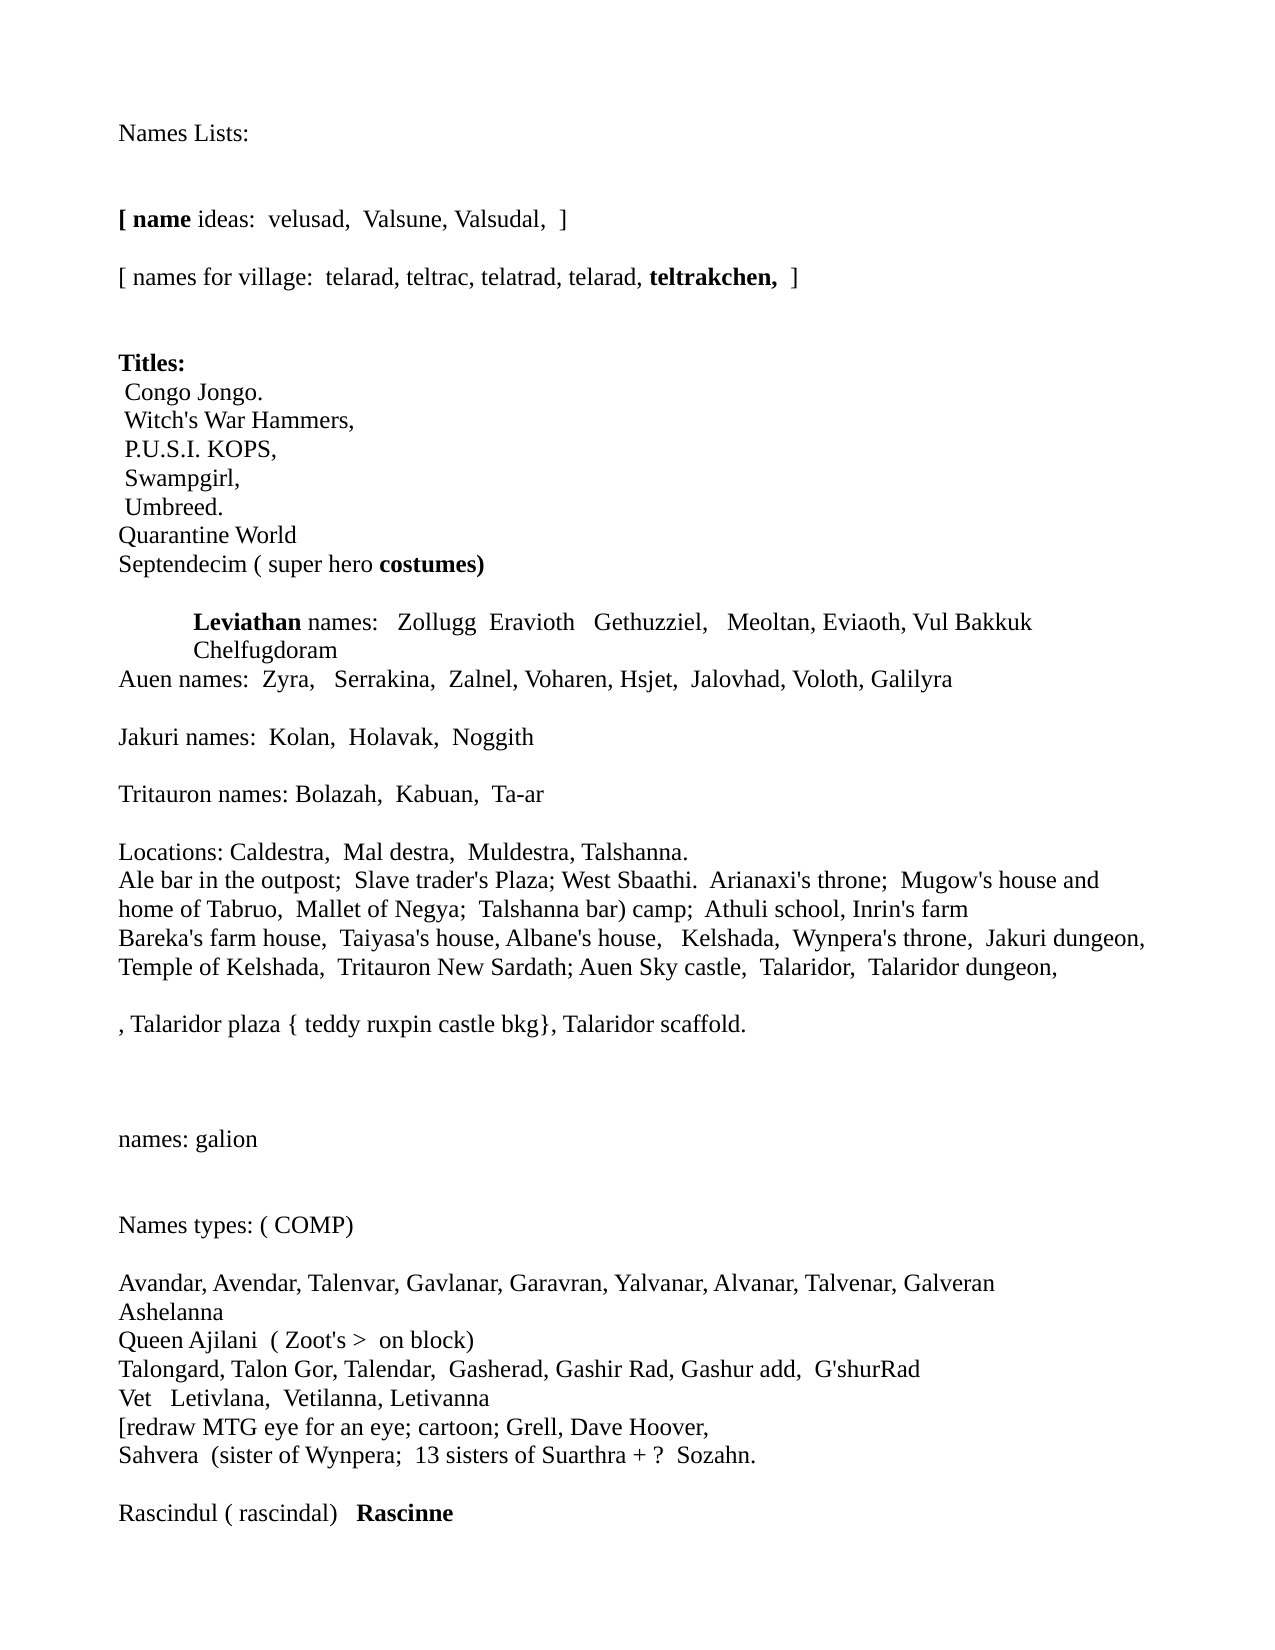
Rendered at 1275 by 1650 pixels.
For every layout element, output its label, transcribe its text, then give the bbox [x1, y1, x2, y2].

text Witch's War Hammers, [118, 406, 1157, 434]
text Congo Jongo. [118, 377, 1157, 406]
text Umbreed. [118, 492, 1157, 521]
text [redraw MTG eye for an eye; cartoon; Grell, Dave Hoover, [118, 1412, 1157, 1441]
text Names types: ( COMP) [118, 1211, 1157, 1239]
text Names Lists: [118, 118, 1157, 147]
text Quarantine World [118, 521, 1157, 549]
text names: galion [118, 1124, 1157, 1153]
text P.U.S.I. KOPS, [118, 434, 1157, 463]
text Titles: [118, 348, 1157, 377]
text Ashelanna [118, 1297, 1157, 1326]
text [ names for village: telarad, teltrac, telatrad, telarad, teltrakchen, ] [118, 262, 1157, 291]
text Swampgirl, [118, 463, 1157, 492]
text Tritauron names: Bolazah, Kabuan, Ta-ar [118, 779, 1157, 808]
text Sahvera (sister of Wynpera; 13 sisters of Suarthra + ? Sozahn. [118, 1441, 1157, 1469]
text Rascindul ( rascindal) Rascinne [118, 1498, 1157, 1527]
text Locations: Caldestra, Mal destra, Muldestra, Talshanna. [118, 837, 1157, 866]
text Talongard, Talon Gor, Talendar, Gasherad, Gashir Rad, Gashur add, G'shurRad [118, 1354, 1157, 1383]
text Bareka's farm house, Taiyasa's house, Albane's house, Kelshada, Wynpera's throne, Jakuri dungeon, Temple of Kelshada, Tritauron New Sardath; Auen Sky castle, Talaridor, Talaridor dungeon, [118, 923, 1157, 981]
text Ale bar in the outpost; Slave trader's Plaza; West Sbaathi. Arianaxi's throne; Mugow's house and home of Tabruo, Mallet of Negya; Talshanna bar) camp; Athuli school, Inrin's farm [118, 866, 1157, 923]
text Avandar, Avendar, Talenvar, Gavlanar, Garavran, Yalvanar, Alvanar, Talvenar, Galveran [118, 1268, 1157, 1297]
text [ name ideas: velusad, Valsune, Valsudal, ] [118, 204, 1157, 233]
text Auen names: Zyra, Serrakina, Zalnel, Voharen, Hsjet, Jalovhad, Voloth, Galilyra [118, 664, 1157, 693]
list Leviathan names: Zollugg Eravioth Gethuzziel, Meoltan, Eviaoth, Vul Bakkuk Chelfugdoram [156, 607, 1157, 664]
text Septendecim ( super hero costumes) [118, 549, 1157, 578]
text Jakuri names: Kolan, Holavak, Noggith [118, 722, 1157, 751]
text Queen Ajilani ( Zoot's > on block) [118, 1326, 1157, 1354]
text Vet Letivlana, Vetilanna, Letivanna [118, 1383, 1157, 1412]
text , Talaridor plaza { teddy ruxpin castle bkg}, Talaridor scaffold. [118, 1009, 1157, 1038]
